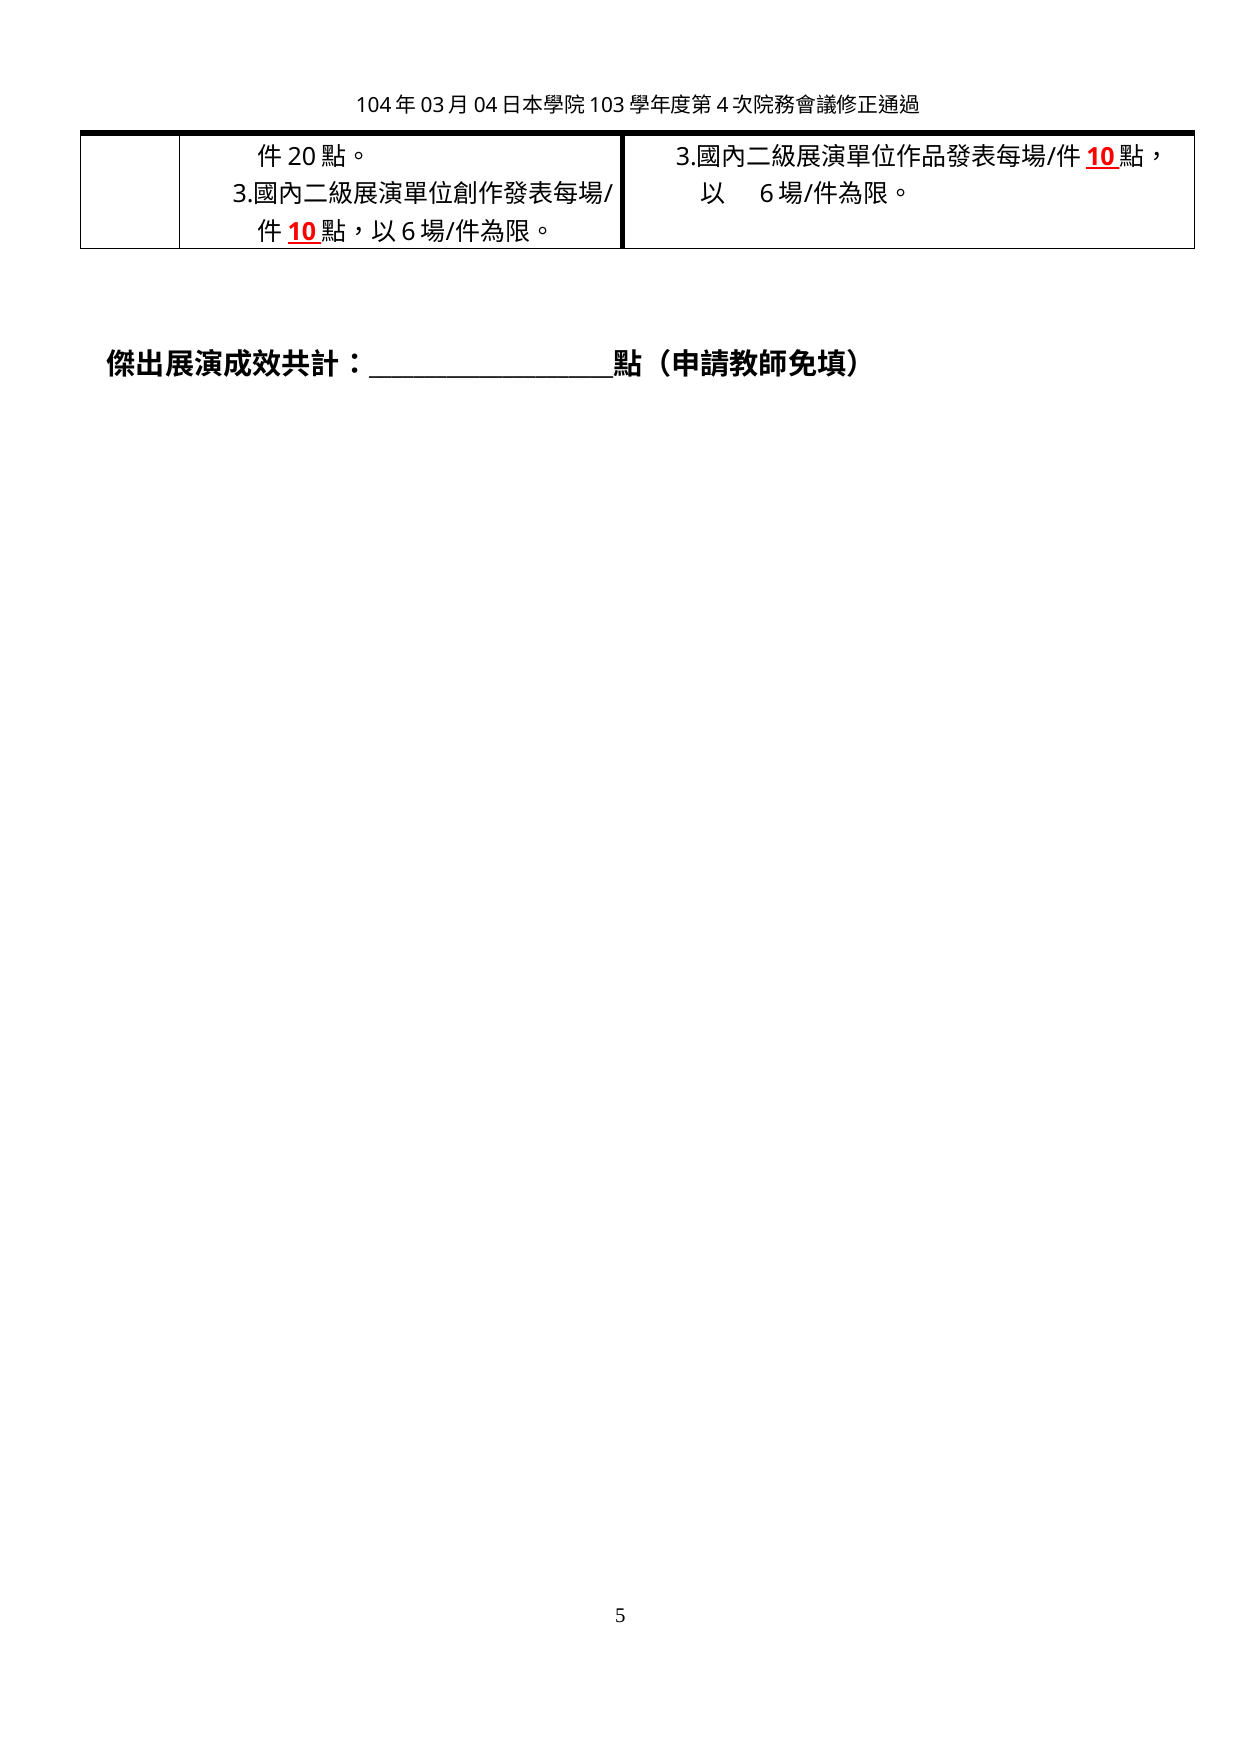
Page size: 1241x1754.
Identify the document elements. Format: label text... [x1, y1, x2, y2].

table_cell 3.國內二級展演單位作品發表每場/件10點，以 6場/件為限。 [625, 136, 1194, 248]
table_cell 件20點。 3.國內二級展演單位創作發表每場/件10點，以6場/件為限。 [180, 136, 620, 248]
text 傑出展演成效共計：______________________點（申請教師免填） [106, 324, 1134, 399]
table_cell [81, 136, 179, 248]
